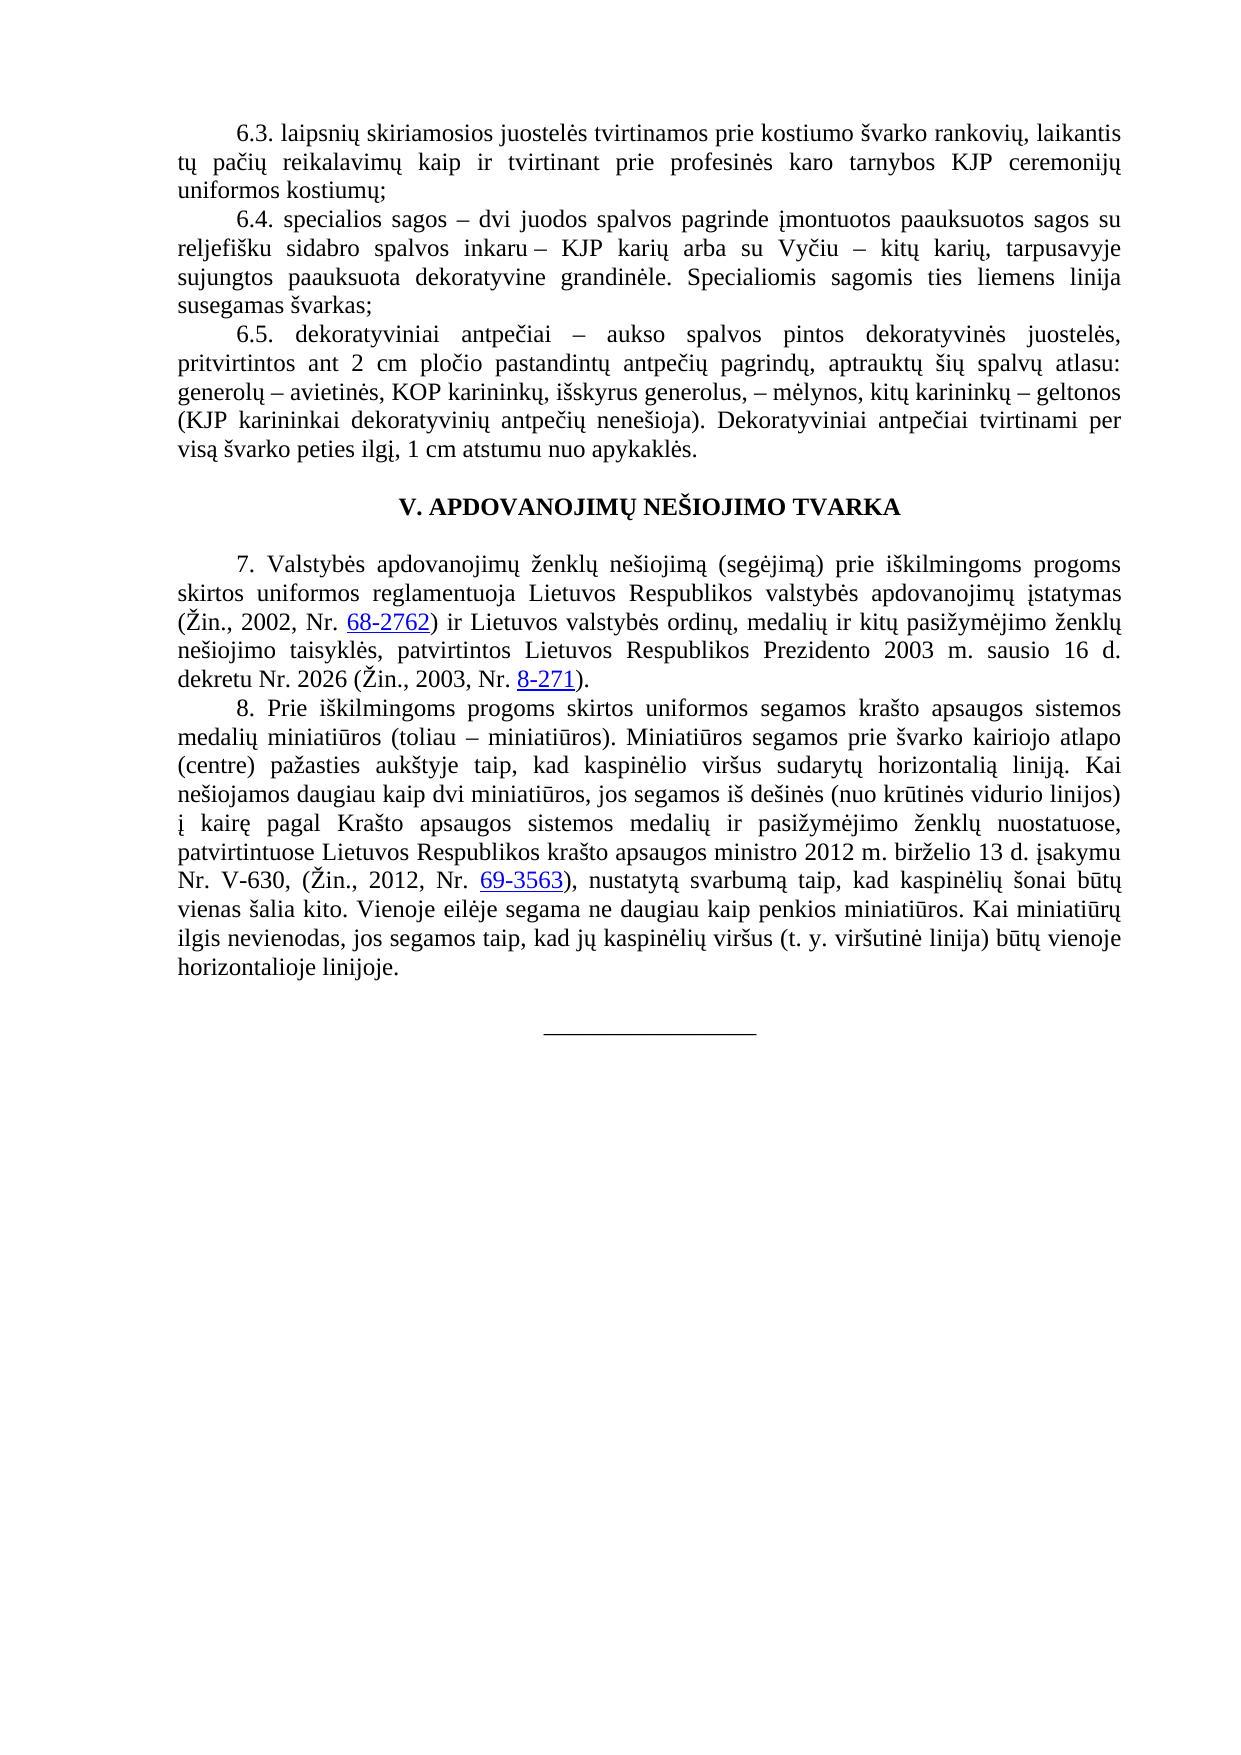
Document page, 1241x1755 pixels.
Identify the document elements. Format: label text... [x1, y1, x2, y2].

text 6.3. laipsnių skiriamosios juostelės tvirtinamos prie kostiumo švarko rankovių, laikantis tų pačių reikalavimų kaip ir tvirtinant prie profesinės karo tarnybos KJP ceremonijų uniformos kostiumų; [177, 118, 1122, 204]
text 6.5. dekoratyviniai antpečiai – aukso spalvos pintos dekoratyvinės juostelės, pritvirtintos ant 2 cm pločio pastandintų antpečių pagrindų, aptrauktų šių spalvų atlasu: generolų – avietinės, KOP karininkų, išskyrus generolus, – mėlynos, kitų karininkų – geltonos (KJP karininkai dekoratyvinių antpečių nenešioja). Dekoratyviniai antpečiai tvirtinami per visą švarko peties ilgį, 1 cm atstumu nuo apykaklės. [177, 319, 1122, 463]
text 8. Prie iškilmingoms progoms skirtos uniformos segamos krašto apsaugos sistemos medalių miniatiūros (toliau – miniatiūros). Miniatiūros segamos prie švarko kairiojo atlapo (centre) pažasties aukštyje taip, kad kaspinėlio viršus sudarytų horizontalią liniją. Kai nešiojamos daugiau kaip dvi miniatiūros, jos segamos iš dešinės (nuo krūtinės vidurio linijos) į kairę pagal Krašto apsaugos sistemos medalių ir pasižymėjimo ženklų nuostatuose, patvirtintuose Lietuvos Respublikos krašto apsaugos ministro 2012 m. birželio 13 d. įsakymu Nr. V-630, (Žin., 2012, Nr. 69-3563), nustatytą svarbumą taip, kad kaspinėlių šonai būtų vienas šalia kito. Vienoje eilėje segama ne daugiau kaip penkios miniatiūros. Kai miniatiūrų ilgis nevienodas, jos segamos taip, kad jų kaspinėlių viršus (t. y. viršutinė linija) būtų vienoje horizontalioje linijoje. [177, 693, 1122, 981]
text 6.4. specialios sagos – dvi juodos spalvos pagrinde įmontuotos paauksuotos sagos su reljefišku sidabro spalvos inkaru – KJP karių arba su Vyčiu – kitų karių, tarpusavyje sujungtos paauksuota dekoratyvine grandinėle. Specialiomis sagomis ties liemens linija susegamas švarkas; [177, 204, 1122, 319]
text 7. Valstybės apdovanojimų ženklų nešiojimą (segėjimą) prie iškilmingoms progoms skirtos uniformos reglamentuoja Lietuvos Respublikos valstybės apdovanojimų įstatymas (Žin., 2002, Nr. 68-2762) ir Lietuvos valstybės ordinų, medalių ir kitų pasižymėjimo ženklų nešiojimo taisyklės, patvirtintos Lietuvos Respublikos Prezidento 2003 m. sausio 16 d. dekretu Nr. 2026 (Žin., 2003, Nr. 8-271). [177, 549, 1122, 693]
text _________________ [177, 1009, 1122, 1038]
text V. APDOVANOJIMŲ NEŠIOJIMO TVARKA [177, 492, 1122, 521]
